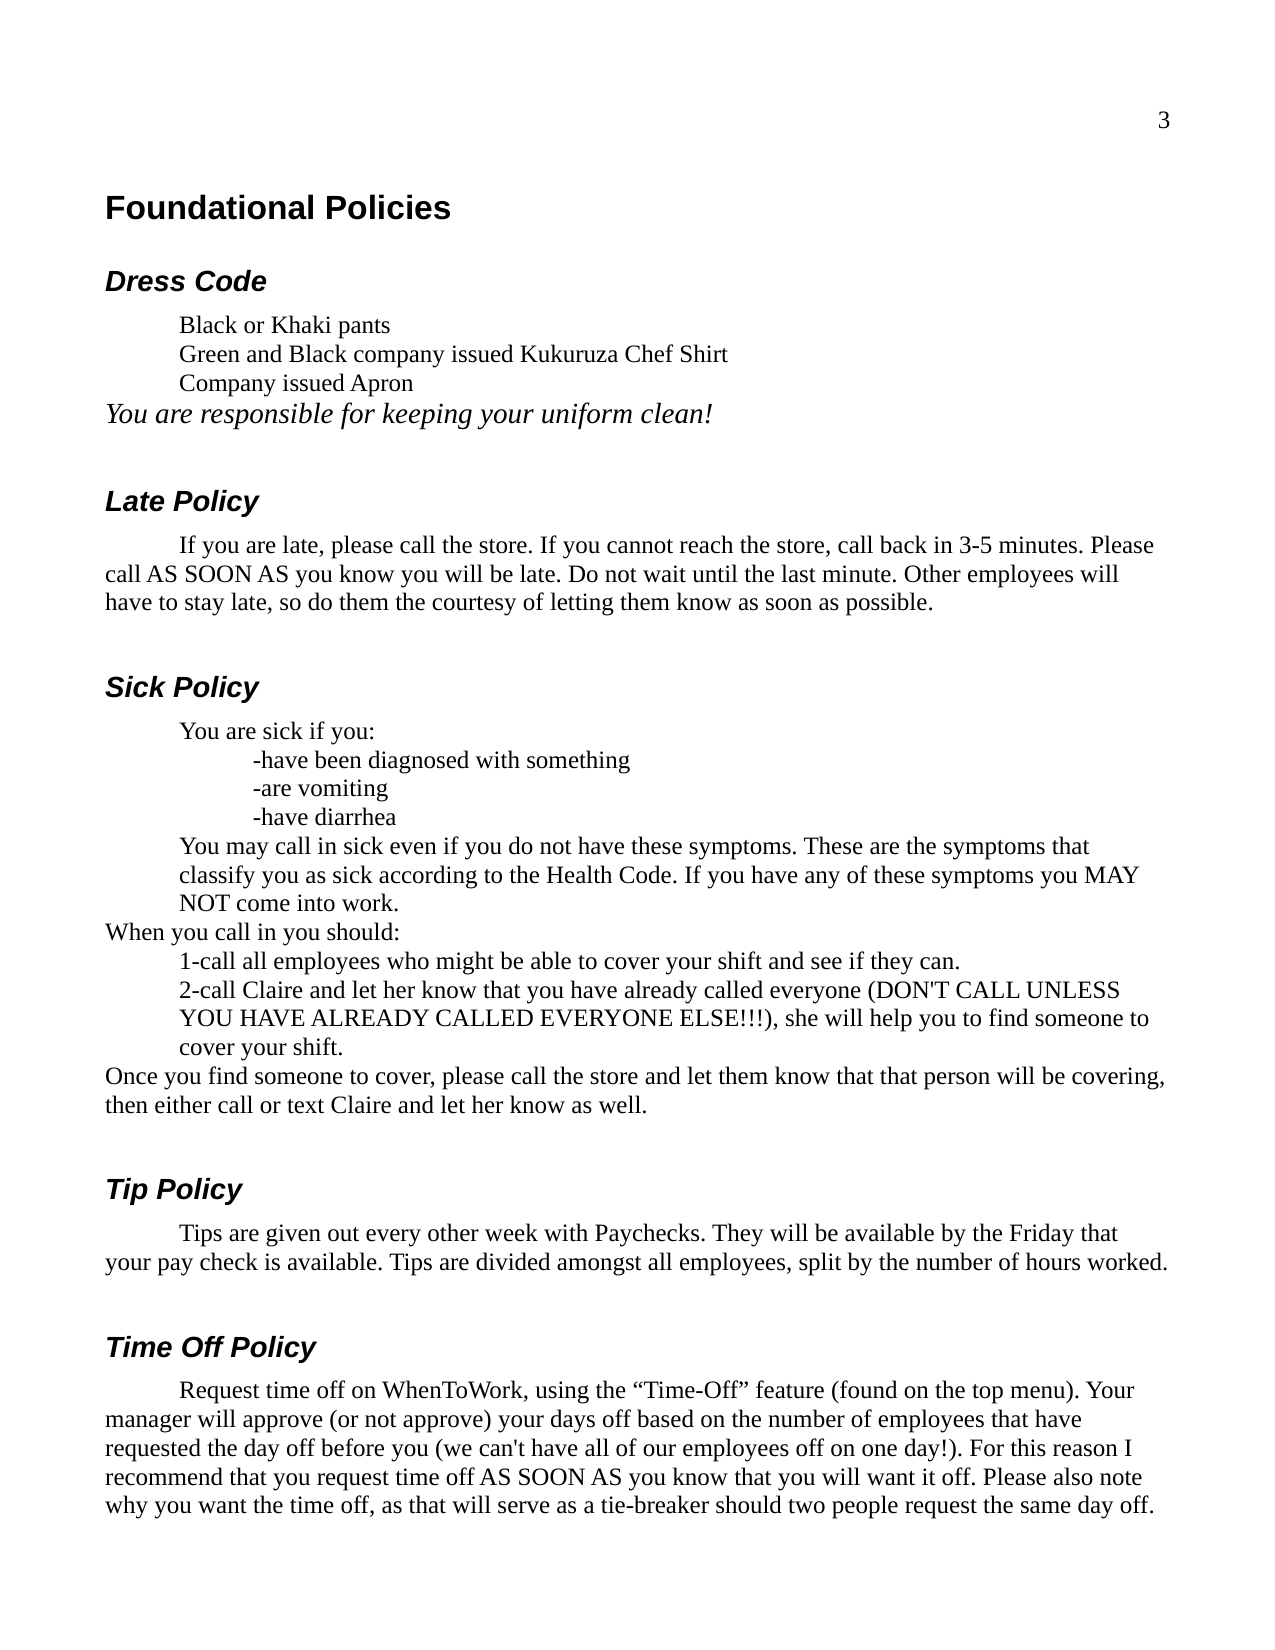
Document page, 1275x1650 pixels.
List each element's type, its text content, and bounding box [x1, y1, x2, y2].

text -are vomiting [105, 773, 1170, 802]
text Tips are given out every other week with Paychecks. They will be available by the Friday that your pay check is available. Tips are divided amongst all employees, split by the number of hours worked. [105, 1218, 1170, 1276]
text -have diarrhea [105, 802, 1170, 831]
text 1-call all employees who might be able to cover your shift and see if they can. [105, 946, 1170, 975]
subtitle Foundational Policies [105, 188, 1170, 227]
subtitle Dress Code [105, 264, 1170, 298]
text You are responsible for keeping your uniform clean! [105, 397, 1170, 430]
text If you are late, please call the store. If you cannot reach the store, call back in 3-5 minutes. Please call AS SOON AS you know you will be late. Do not wait until the last minute. Other employees will have to stay late, so do them the courtesy of letting them know as soon as possible. [105, 530, 1170, 616]
text Green and Black company issued Kukuruza Chef Shirt [105, 339, 1170, 368]
text You may call in sick even if you do not have these symptoms. These are the symptoms that classify you as sick according to the Health Code. If you have any of these symptoms you MAY NOT come into work. [105, 831, 1170, 917]
subtitle Time Off Policy [105, 1329, 1170, 1363]
text Request time off on WhenToWork, using the “Time-Off” feature (found on the top menu). Your manager will approve (or not approve) your days off based on the number of employees that have requested the day off before you (we can't have all of our employees off on one day!). For this reason I recommend that you request time off AS SOON AS you know that you will want it off. Please also note why you want the time off, as that will serve as a tie-breaker should two people request the same day off. [105, 1376, 1170, 1519]
text You are sick if you: [105, 716, 1170, 745]
subtitle Sick Policy [105, 670, 1170, 703]
text -have been diagnosed with something [105, 745, 1170, 773]
text Once you find someone to cover, please call the store and let them know that that person will be covering, then either call or text Claire and let her know as well. [105, 1061, 1170, 1118]
text 2-call Claire and let her know that you have already called everyone (DON'T CALL UNLESS YOU HAVE ALREADY CALLED EVERYONE ELSE!!!), she will help you to find someone to cover your shift. [105, 975, 1170, 1061]
subtitle Late Policy [105, 484, 1170, 517]
text Black or Khaki pants [105, 310, 1170, 339]
text When you call in you should: [105, 917, 1170, 946]
subtitle Tip Policy [105, 1172, 1170, 1206]
text Company issued Apron [105, 368, 1170, 397]
